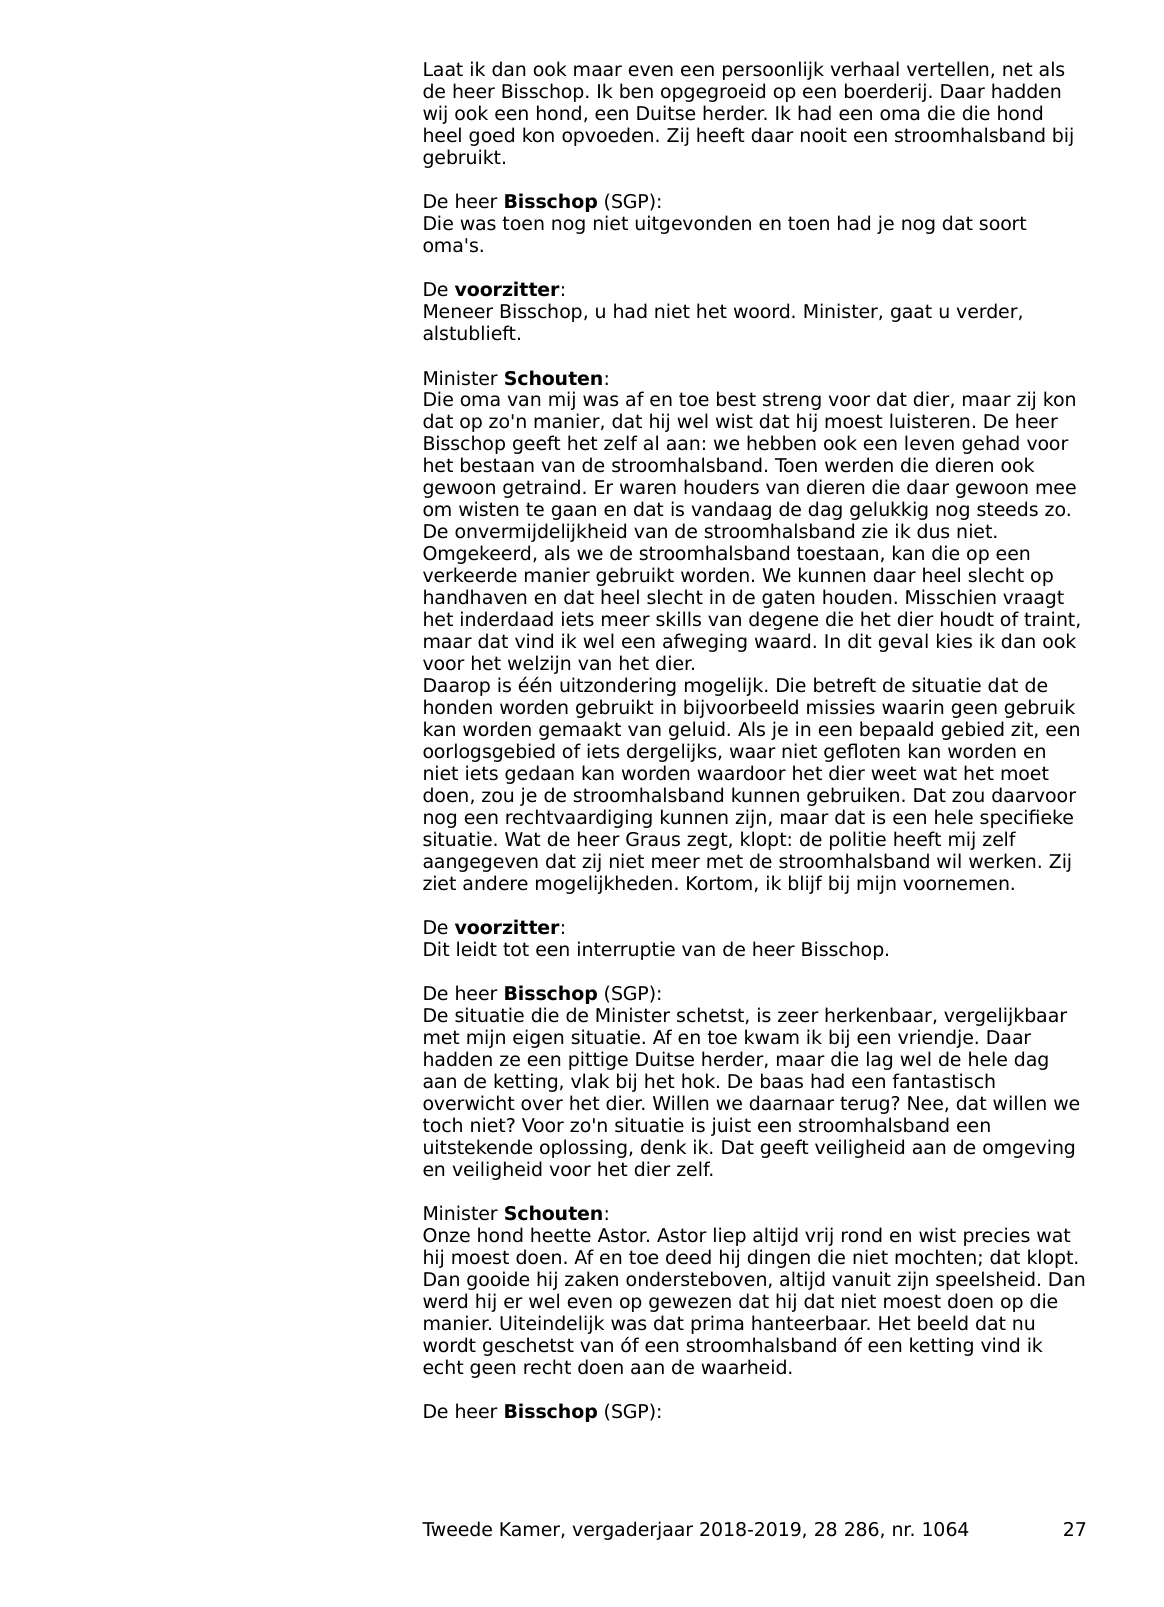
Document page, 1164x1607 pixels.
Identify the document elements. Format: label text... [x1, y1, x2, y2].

text De heer Bisschop (SGP): [422, 1401, 1087, 1423]
text De voorzitter: [422, 917, 1087, 939]
text Meneer Bisschop, u had niet het woord. Minister, gaat u verder, alstublieft. [422, 301, 1087, 345]
text Die oma van mij was af en toe best streng voor dat dier, maar zij kon dat op zo'n manier, dat hij wel wist dat hij moest luisteren. De heer Bisschop geeft het zelf al aan: we hebben ook een leven gehad voor het bestaan van de stroomhalsband. Toen werden die dieren ook gewoon getraind. Er waren houders van dieren die daar gewoon mee om wisten te gaan en dat is vandaag de dag gelukkig nog steeds zo. De onvermijdelijkheid van de stroomhalsband zie ik dus niet. Omgekeerd, als we de stroomhalsband toestaan, kan die op een verkeerde manier gebruikt worden. We kunnen daar heel slecht op handhaven en dat heel slecht in de gaten houden. Misschien vraagt het inderdaad iets meer skills van degene die het dier houdt of traint, maar dat vind ik wel een afweging waard. In dit geval kies ik dan ook voor het welzijn van het dier. [422, 389, 1087, 675]
text Dit leidt tot een interruptie van de heer Bisschop. [422, 939, 1087, 961]
text De heer Bisschop (SGP): [422, 983, 1087, 1005]
text De heer Bisschop (SGP): [422, 191, 1087, 213]
text Die was toen nog niet uitgevonden en toen had je nog dat soort oma's. [422, 213, 1087, 257]
text Minister Schouten: [422, 1203, 1087, 1225]
text De situatie die de Minister schetst, is zeer herkenbaar, vergelijkbaar met mijn eigen situatie. Af en toe kwam ik bij een vriendje. Daar hadden ze een pittige Duitse herder, maar die lag wel de hele dag aan de ketting, vlak bij het hok. De baas had een fantastisch overwicht over het dier. Willen we daarnaar terug? Nee, dat willen we toch niet? Voor zo'n situatie is juist een stroomhalsband een uitstekende oplossing, denk ik. Dat geeft veiligheid aan de omgeving en veiligheid voor het dier zelf. [422, 1005, 1087, 1181]
text De voorzitter: [422, 279, 1087, 301]
text Daarop is één uitzondering mogelijk. Die betreft de situatie dat de honden worden gebruikt in bijvoorbeeld missies waarin geen gebruik kan worden gemaakt van geluid. Als je in een bepaald gebied zit, een oorlogsgebied of iets dergelijks, waar niet gefloten kan worden en niet iets gedaan kan worden waardoor het dier weet wat het moet doen, zou je de stroomhalsband kunnen gebruiken. Dat zou daarvoor nog een rechtvaardiging kunnen zijn, maar dat is een hele specifieke situatie. Wat de heer Graus zegt, klopt: de politie heeft mij zelf aangegeven dat zij niet meer met de stroomhalsband wil werken. Zij ziet andere mogelijkheden. Kortom, ik blijf bij mijn voornemen. [422, 675, 1087, 895]
text Laat ik dan ook maar even een persoonlijk verhaal vertellen, net als de heer Bisschop. Ik ben opgegroeid op een boerderij. Daar hadden wij ook een hond, een Duitse herder. Ik had een oma die die hond heel goed kon opvoeden. Zij heeft daar nooit een stroomhalsband bij gebruikt. [422, 59, 1087, 169]
text Onze hond heette Astor. Astor liep altijd vrij rond en wist precies wat hij moest doen. Af en toe deed hij dingen die niet mochten; dat klopt. Dan gooide hij zaken ondersteboven, altijd vanuit zijn speelsheid. Dan werd hij er wel even op gewezen dat hij dat niet moest doen op die manier. Uiteindelijk was dat prima hanteerbaar. Het beeld dat nu wordt geschetst van óf een stroomhalsband óf een ketting vind ik echt geen recht doen aan de waarheid. [422, 1225, 1087, 1379]
text Minister Schouten: [422, 367, 1087, 389]
